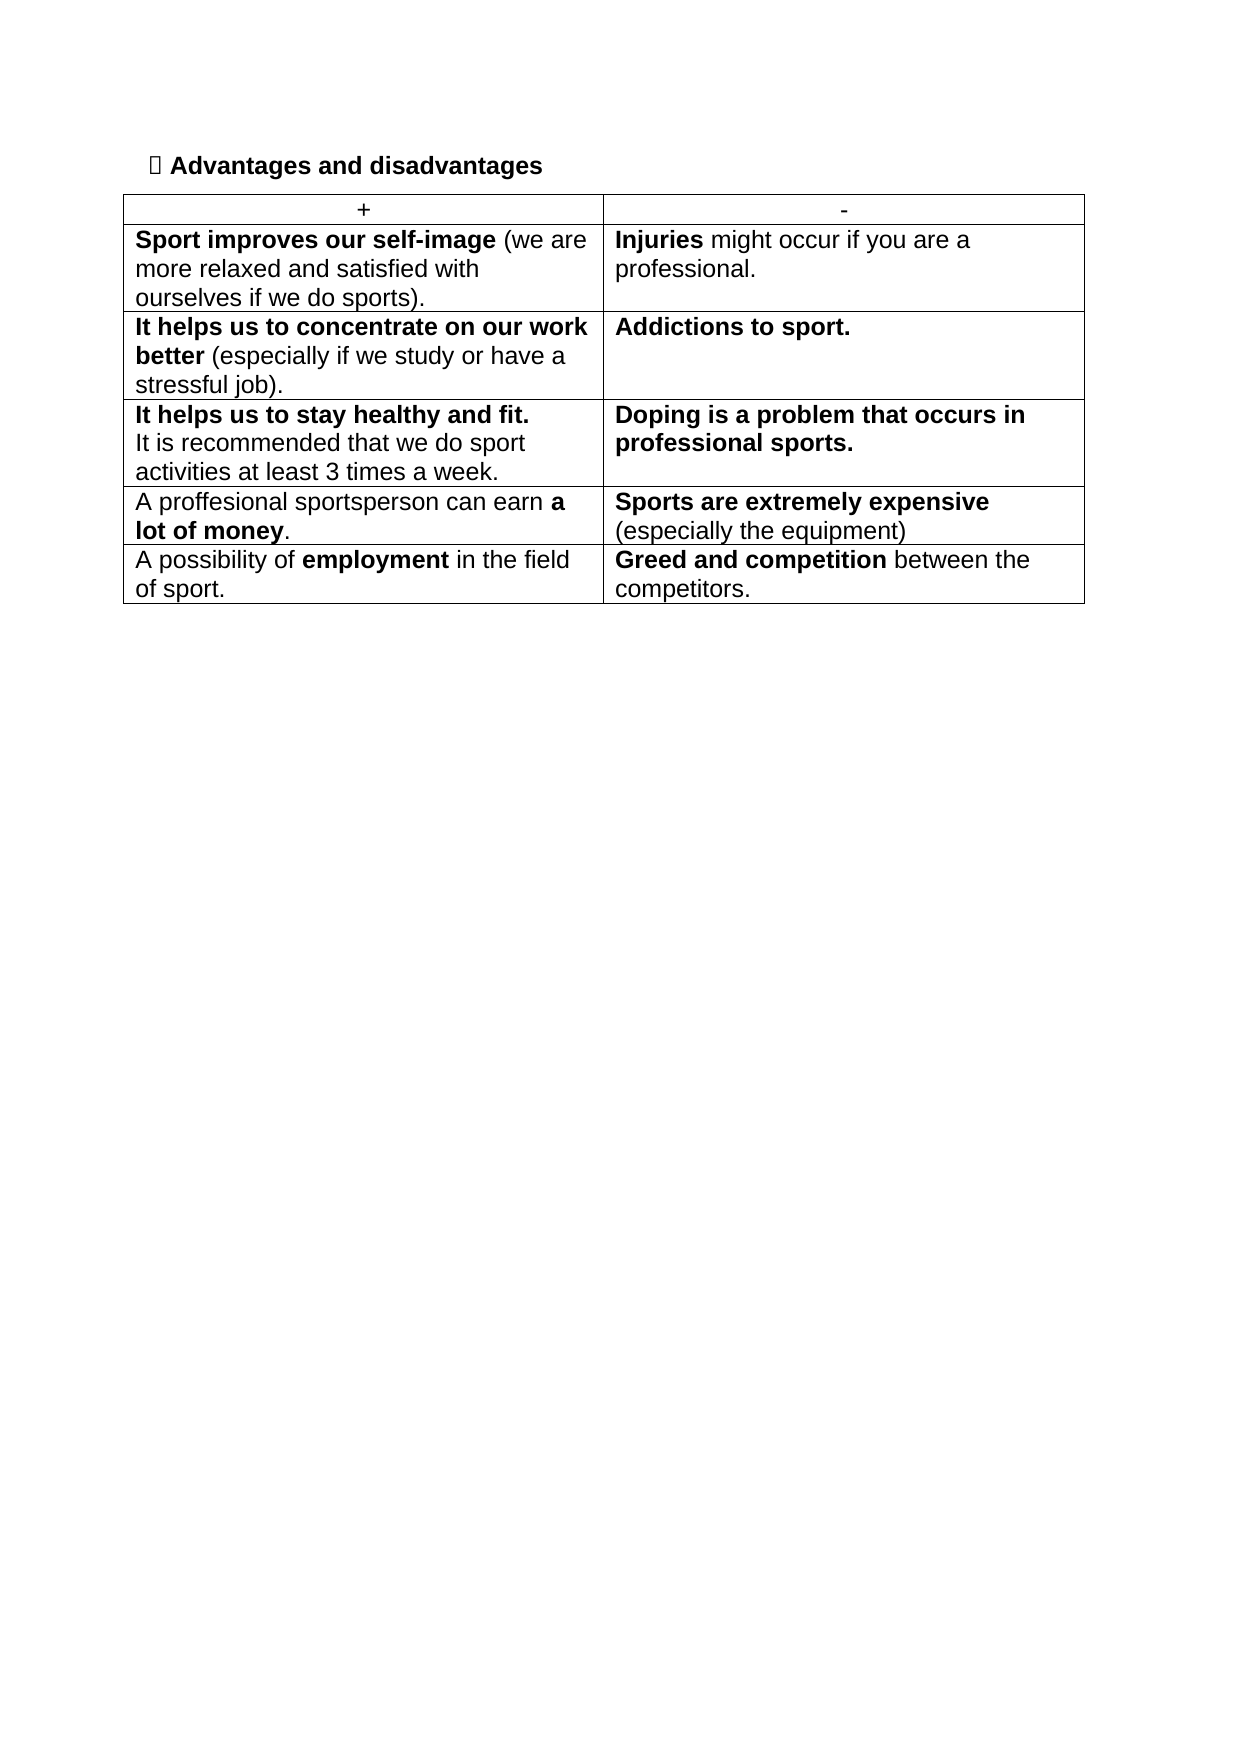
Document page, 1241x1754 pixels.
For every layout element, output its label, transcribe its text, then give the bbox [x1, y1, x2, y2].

table_cell It helps us to concentrate on our work better (especially if we study or have a stressful job). [124, 312, 603, 398]
table_cell Injuries might occur if you are a professional. [604, 225, 1084, 311]
text  Advantages and disadvantages [148, 148, 1093, 182]
table_cell It helps us to stay healthy and fit. It is recommended that we do sport activities at least 3 times a week. [124, 400, 603, 486]
table_cell Doping is a problem that occurs in professional sports. [604, 400, 1084, 486]
table_cell Greed and competition between the competitors. [604, 545, 1084, 603]
table_cell A proffesional sportsperson can earn a lot of money. [124, 487, 603, 544]
table_cell A possibility of employment in the field of sport. [124, 545, 603, 603]
table_cell Sport improves our self-image (we are more relaxed and satisfied with ourselves if we do sports). [124, 225, 603, 311]
table_header + [124, 195, 603, 224]
table_cell Sports are extremely expensive (especially the equipment) [604, 487, 1084, 544]
table_header - [604, 195, 1084, 224]
table_cell Addictions to sport. [604, 312, 1084, 398]
